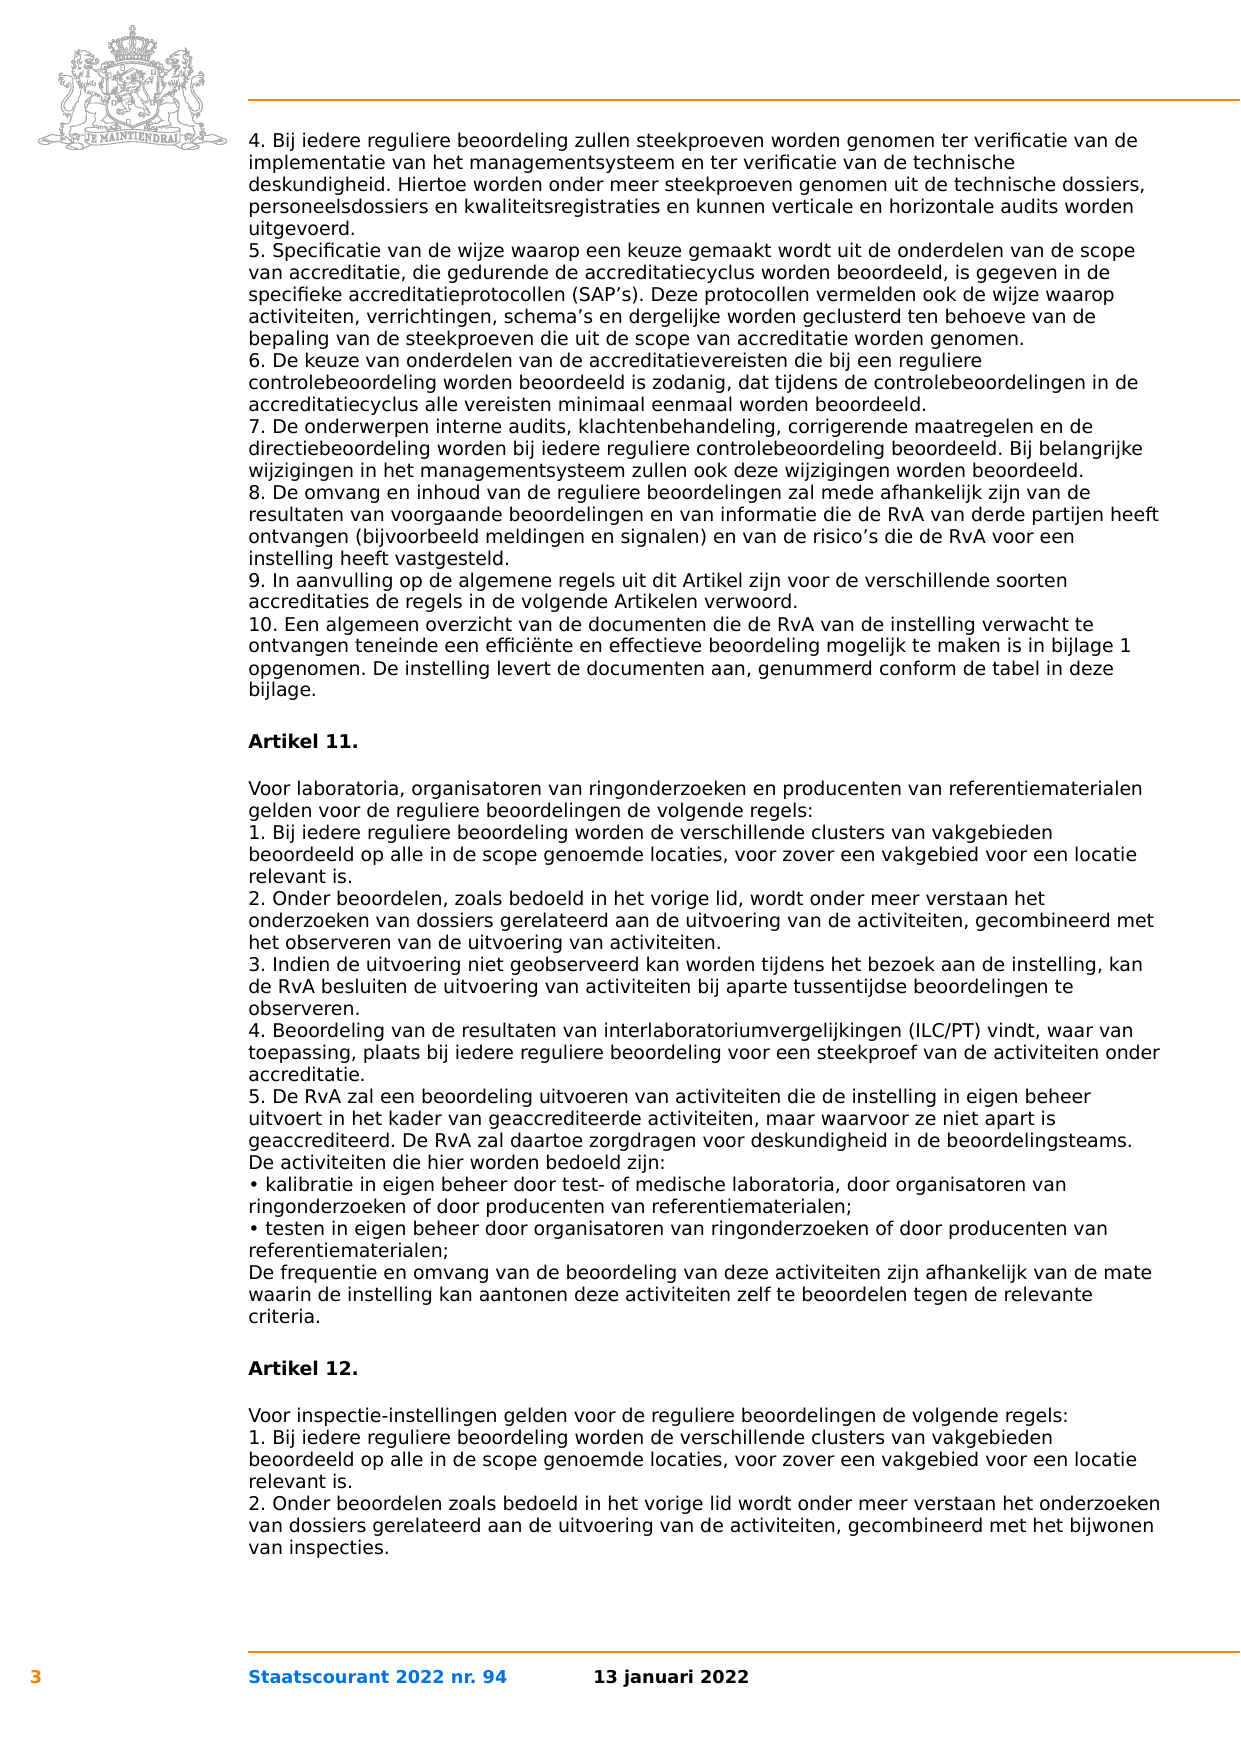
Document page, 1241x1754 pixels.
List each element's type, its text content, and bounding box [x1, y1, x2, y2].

text 5. De RvA zal een beoordeling uitvoeren van activiteiten die de instelling in eigen beheer uitvoert in het kader van geaccrediteerde activiteiten, maar waarvoor ze niet apart is geaccrediteerd. De RvA zal daartoe zorgdragen voor deskundigheid in de beoordelingsteams. De activiteiten die hier worden bedoeld zijn: [248, 1086, 1163, 1174]
picture [38, 25, 227, 150]
text 3. Indien de uitvoering niet geobserveerd kan worden tijdens het bezoek aan de instelling, kan de RvA besluiten de uitvoering van activiteiten bij aparte tussentijdse beoordelingen te observeren. [248, 954, 1163, 1020]
text • kalibratie in eigen beheer door test- of medische laboratoria, door organisatoren van ringonderzoeken of door producenten van referentiematerialen; [248, 1174, 1163, 1218]
text De frequentie en omvang van de beoordeling van deze activiteiten zijn afhankelijk van de mate waarin de instelling kan aantonen deze activiteiten zelf te beoordelen tegen de relevante criteria. [248, 1262, 1163, 1328]
text 4. Beoordeling van de resultaten van interlaboratoriumvergelijkingen (ILC/PT) vindt, waar van toepassing, plaats bij iedere reguliere beoordeling voor een steekproef van de activiteiten onder accreditatie. [248, 1020, 1163, 1086]
text 10. Een algemeen overzicht van de documenten die de RvA van de instelling verwacht te ontvangen teneinde een efficiënte en effectieve beoordeling mogelijk te maken is in bijlage 1 opgenomen. De instelling levert de documenten aan, genummerd conform de tabel in deze bijlage. [248, 613, 1163, 701]
text 6. De keuze van onderdelen van de accreditatievereisten die bij een reguliere controlebeoordeling worden beoordeeld is zodanig, dat tijdens de controlebeoordelingen in de accreditatiecyclus alle vereisten minimaal eenmaal worden beoordeeld. [248, 350, 1163, 416]
text 1. Bij iedere reguliere beoordeling worden de verschillende clusters van vakgebieden beoordeeld op alle in de scope genoemde locaties, voor zover een vakgebied voor een locatie relevant is. [248, 1427, 1163, 1493]
text 2. Onder beoordelen, zoals bedoeld in het vorige lid, wordt onder meer verstaan het onderzoeken van dossiers gerelateerd aan de uitvoering van de activiteiten, gecombineerd met het observeren van de uitvoering van activiteiten. [248, 888, 1163, 954]
text • testen in eigen beheer door organisatoren van ringonderzoeken of door producenten van referentiematerialen; [248, 1218, 1163, 1262]
text 4. Bij iedere reguliere beoordeling zullen steekproeven worden genomen ter verificatie van de implementatie van het managementsysteem en ter verificatie van de technische deskundigheid. Hiertoe worden onder meer steekproeven genomen uit de technische dossiers, personeelsdossiers en kwaliteitsregistraties en kunnen verticale en horizontale audits worden uitgevoerd. [248, 130, 1163, 240]
text Voor inspectie-instellingen gelden voor de reguliere beoordelingen de volgende regels: [248, 1405, 1163, 1427]
text 2. Onder beoordelen zoals bedoeld in het vorige lid wordt onder meer verstaan het onderzoeken van dossiers gerelateerd aan de uitvoering van de activiteiten, gecombineerd met het bijwonen van inspecties. [248, 1493, 1163, 1559]
text 5. Specificatie van de wijze waarop een keuze gemaakt wordt uit de onderdelen van de scope van accreditatie, die gedurende de accreditatiecyclus worden beoordeeld, is gegeven in de specifieke accreditatieprotocollen (SAP’s). Deze protocollen vermelden ook de wijze waarop activiteiten, verrichtingen, schema’s en dergelijke worden geclusterd ten behoeve van de bepaling van de steekproeven die uit de scope van accreditatie worden genomen. [248, 240, 1163, 350]
text 1. Bij iedere reguliere beoordeling worden de verschillende clusters van vakgebieden beoordeeld op alle in de scope genoemde locaties, voor zover een vakgebied voor een locatie relevant is. [248, 822, 1163, 888]
subtitle Artikel 11. [248, 731, 1163, 753]
text 8. De omvang en inhoud van de reguliere beoordelingen zal mede afhankelijk zijn van de resultaten van voorgaande beoordelingen en van informatie die de RvA van derde partijen heeft ontvangen (bijvoorbeeld meldingen en signalen) en van de risico’s die de RvA voor een instelling heeft vastgesteld. [248, 482, 1163, 569]
subtitle Artikel 12. [248, 1358, 1163, 1380]
text Voor laboratoria, organisatoren van ringonderzoeken en producenten van referentiematerialen gelden voor de reguliere beoordelingen de volgende regels: [248, 778, 1163, 822]
text 9. In aanvulling op de algemene regels uit dit Artikel zijn voor de verschillende soorten accreditaties de regels in de volgende Artikelen verwoord. [248, 569, 1163, 613]
text 7. De onderwerpen interne audits, klachtenbehandeling, corrigerende maatregelen en de directiebeoordeling worden bij iedere reguliere controlebeoordeling beoordeeld. Bij belangrijke wijzigingen in het managementsysteem zullen ook deze wijzigingen worden beoordeeld. [248, 416, 1163, 482]
